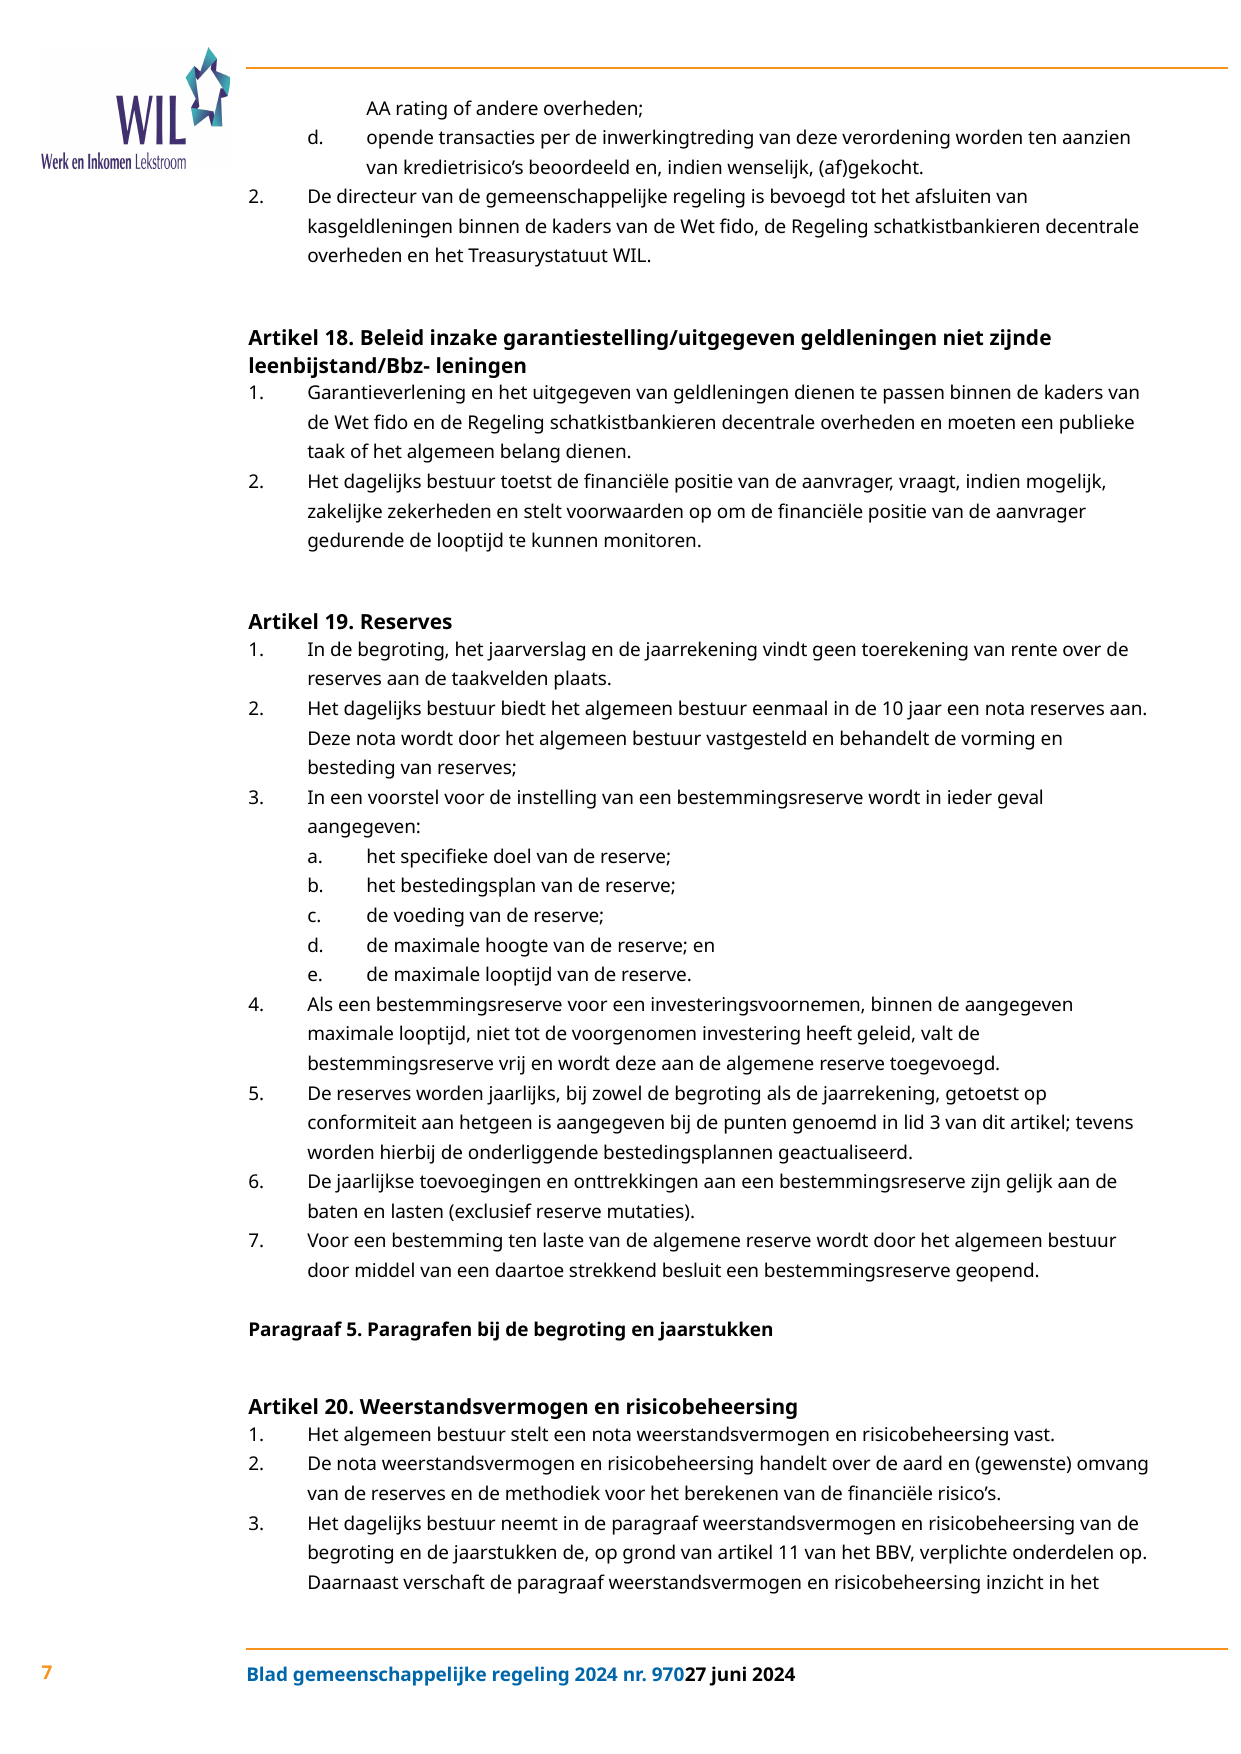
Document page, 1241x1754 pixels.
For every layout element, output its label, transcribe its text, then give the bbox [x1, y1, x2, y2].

picture [41, 47, 231, 172]
list de maximale looptijd van de reserve. [307, 961, 1152, 987]
text Artikel 19. Reserves [248, 607, 1152, 636]
list de voeding van de reserve; [307, 902, 1152, 928]
list de maximale hoogte van de reserve; en [307, 932, 1152, 957]
text Paragraaf 5. Paragrafen bij de begroting en jaarstukken [248, 1316, 1152, 1342]
list Het algemeen bestuur stelt een nota weerstandsvermogen en risicobeheersing vast. [248, 1421, 1152, 1447]
list Garantieverlening en het uitgegeven van geldleningen dienen te passen binnen de kaders van de Wet fido en de Regeling schatkistbankieren decentrale overheden en moeten een publieke taak of het algemeen belang dienen. [248, 379, 1152, 464]
list In de begroting, het jaarverslag en de jaarrekening vindt geen toerekening van rente over de reserves aan de taakvelden plaats. [248, 636, 1152, 691]
text Artikel 18. Beleid inzake garantiestelling/uitgegeven geldleningen niet zijnde leenbijstand/Bbz- leningen [248, 323, 1152, 379]
list Het dagelijks bestuur toetst de financiële positie van de aanvrager, vraagt, indien mogelijk, zakelijke zekerheden en stelt voorwaarden op om de financiële positie van de aanvrager gedurende de looptijd te kunnen monitoren. [248, 468, 1152, 553]
list In een voorstel voor de instelling van een bestemmingsreserve wordt in ieder geval aangegeven: [248, 784, 1152, 839]
text Artikel 20. Weerstandsvermogen en risicobeheersing [248, 1392, 1152, 1421]
list De reserves worden jaarlijks, bij zowel de begroting als de jaarrekening, getoetst op conformiteit aan hetgeen is aangegeven bij de punten genoemd in lid 3 van dit artikel; tevens worden hierbij de onderliggende bestedingsplannen geactualiseerd. [248, 1080, 1152, 1164]
list opende transacties per de inwerkingtreding van deze verordening worden ten aanzien van kredietrisico’s beoordeeld en, indien wenselijk, (af)gekocht. [307, 124, 1152, 180]
list Als een bestemmingsreserve voor een investeringsvoornemen, binnen de aangegeven maximale looptijd, niet tot de voorgenomen investering heeft geleid, valt de bestemmingsreserve vrij en wordt deze aan de algemene reserve toegevoegd. [248, 991, 1152, 1076]
list Voor een bestemming ten laste van de algemene reserve wordt door het algemeen bestuur door middel van een daartoe strekkend besluit een bestemmingsreserve geopend. [248, 1228, 1152, 1283]
list Het dagelijks bestuur biedt het algemeen bestuur eenmaal in de 10 jaar een nota reserves aan. Deze nota wordt door het algemeen bestuur vastgesteld en behandelt de vorming en besteding van reserves; [248, 695, 1152, 780]
list De nota weerstandsvermogen en risicobeheersing handelt over de aard en (gewenste) omvang van de reserves en de methodiek voor het berekenen van de financiële risico’s. [248, 1451, 1152, 1506]
list De jaarlijkse toevoegingen en onttrekkingen aan een bestemmingsreserve zijn gelijk aan de baten en lasten (exclusief reserve mutaties). [248, 1168, 1152, 1224]
list AA rating of andere overheden; [307, 95, 1152, 121]
list het bestedingsplan van de reserve; [307, 873, 1152, 898]
list De directeur van de gemeenschappelijke regeling is bevoegd tot het afsluiten van kasgeldleningen binnen de kaders van de Wet fido, de Regeling schatkistbankieren decentrale overheden en het Treasurystatuut WIL. [248, 183, 1152, 268]
list het specifieke doel van de reserve; [307, 843, 1152, 869]
list Het dagelijks bestuur neemt in de paragraaf weerstandsvermogen en risicobeheersing van de begroting en de jaarstukken de, op grond van artikel 11 van het BBV, verplichte onderdelen op. Daarnaast verschaft de paragraaf weerstandsvermogen en risicobeheersing inzicht in het [248, 1510, 1152, 1594]
